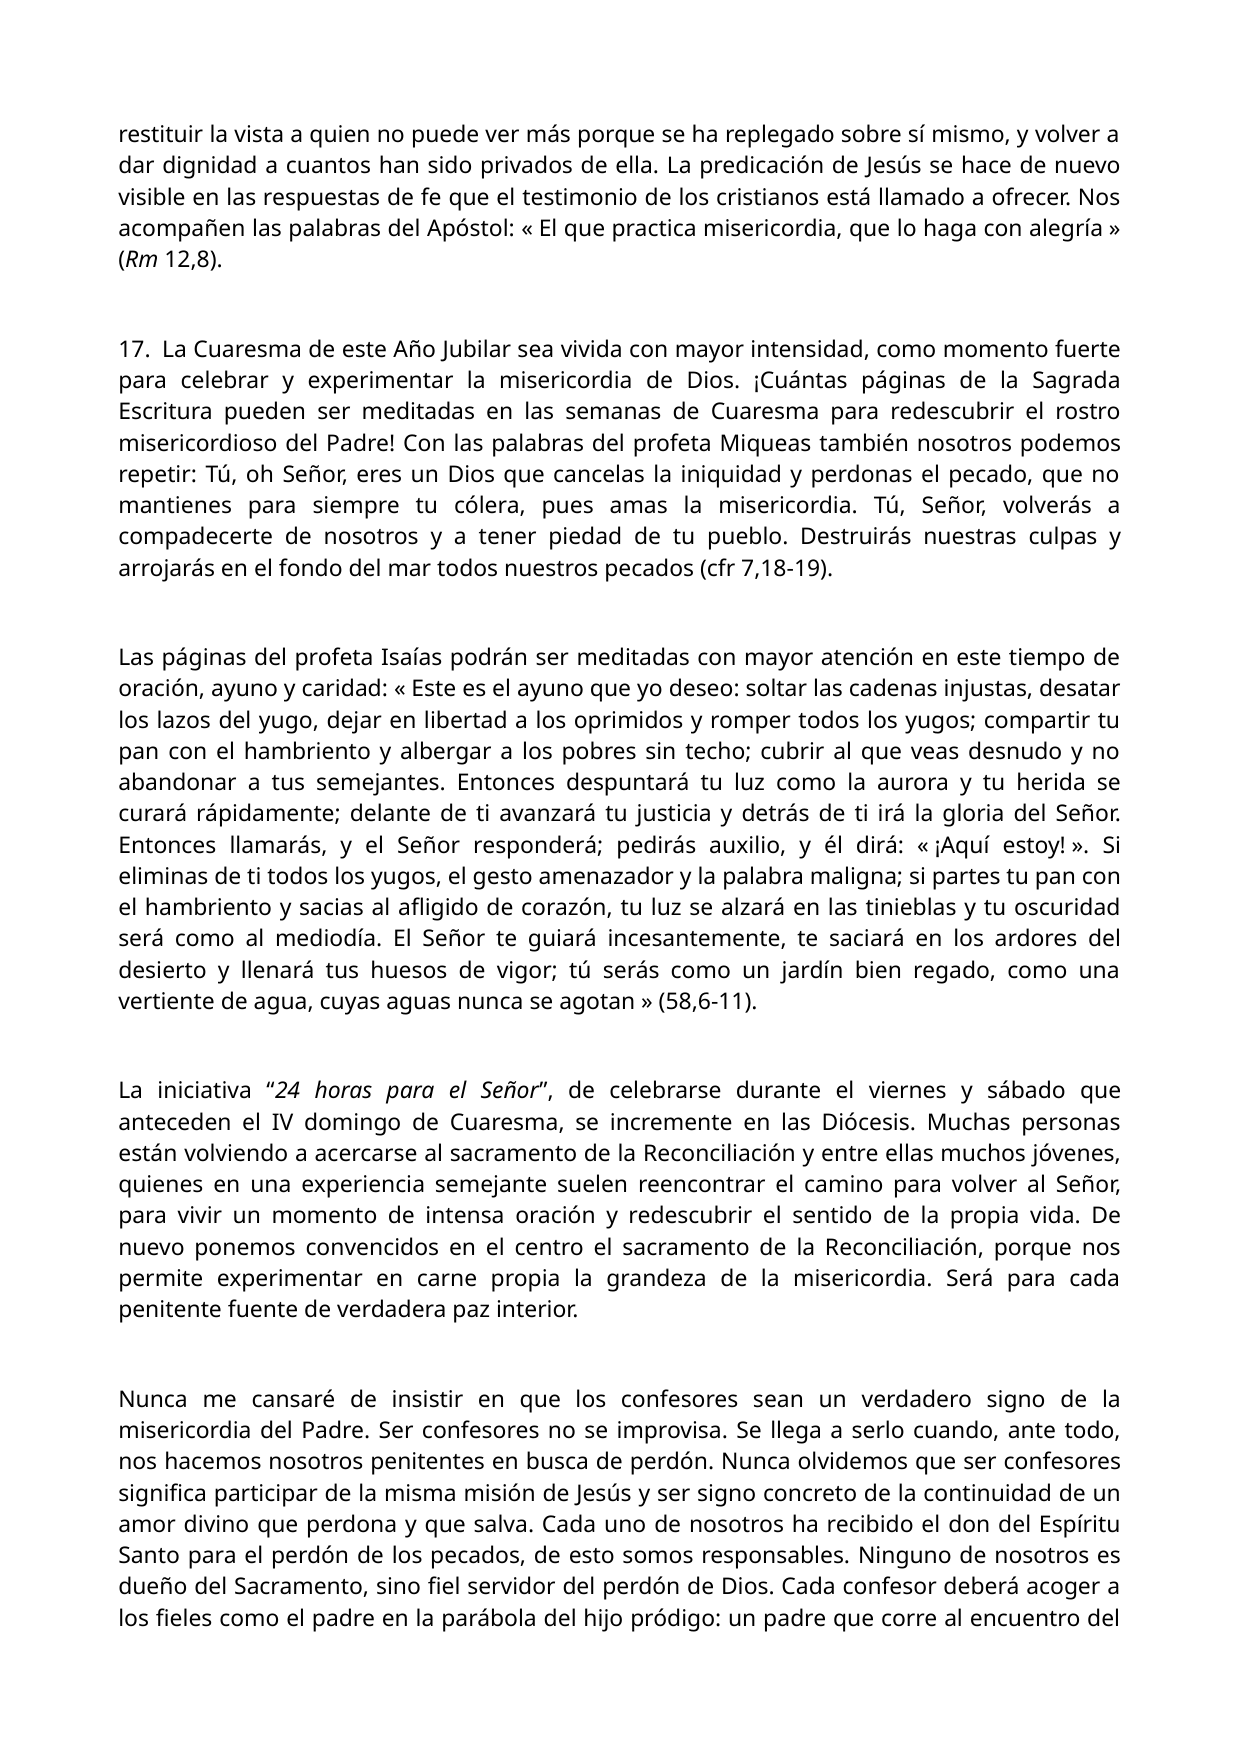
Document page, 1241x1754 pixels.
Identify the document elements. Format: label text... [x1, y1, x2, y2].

text Nunca me cansaré de insistir en que los confesores sean un verdadero signo de la misericordia del Padre. Ser confesores no se improvisa. Se llega a serlo cuando, ante todo, nos hacemos nosotros penitentes en busca de perdón. Nunca olvidemos que ser confesores significa participar de la misma misión de Jesús y ser signo concreto de la continuidad de un amor divino que perdona y que salva. Cada uno de nosotros ha recibido el don del Espíritu Santo para el perdón de los pecados, de esto somos responsables. Ninguno de nosotros es dueño del Sacramento, sino fiel servidor del perdón de Dios. Cada confesor deberá acoger a los fieles como el padre en la parábola del hijo pródigo: un padre que corre al encuentro del [118, 1383, 1122, 1633]
text La iniciativa “24 horas para el Señor”, de celebrarse durante el viernes y sábado que anteceden el IV domingo de Cuaresma, se incremente en las Diócesis. Muchas personas están volviendo a acercarse al sacramento de la Reconciliación y entre ellas muchos jóvenes, quienes en una experiencia semejante suelen reencontrar el camino para volver al Señor, para vivir un momento de intensa oración y redescubrir el sentido de la propia vida. De nuevo ponemos convencidos en el centro el sacramento de la Reconciliación, porque nos permite experimentar en carne propia la grandeza de la misericordia. Será para cada penitente fuente de verdadera paz interior. [118, 1074, 1122, 1324]
text Las páginas del profeta Isaías podrán ser meditadas con mayor atención en este tiempo de oración, ayuno y caridad: « Este es el ayuno que yo deseo: soltar las cadenas injustas, desatar los lazos del yugo, dejar en libertad a los oprimidos y romper todos los yugos; compartir tu pan con el hambriento y albergar a los pobres sin techo; cubrir al que veas desnudo y no abandonar a tus semejantes. Entonces despuntará tu luz como la aurora y tu herida se curará rápidamente; delante de ti avanzará tu justicia y detrás de ti irá la gloria del Señor. Entonces llamarás, y el Señor responderá; pedirás auxilio, y él dirá: « ¡Aquí estoy! ». Si eliminas de ti todos los yugos, el gesto amenazador y la palabra maligna; si partes tu pan con el hambriento y sacias al afligido de corazón, tu luz se alzará en las tinieblas y tu oscuridad será como al mediodía. El Señor te guiará incesantemente, te saciará en los ardores del desierto y llenará tus huesos de vigor; tú serás como un jardín bien regado, como una vertiente de agua, cuyas aguas nunca se agotan » (58,6-11). [118, 641, 1122, 1016]
text 17. La Cuaresma de este Año Jubilar sea vivida con mayor intensidad, como momento fuerte para celebrar y experimentar la misericordia de Dios. ¡Cuántas páginas de la Sagrada Escritura pueden ser meditadas en las semanas de Cuaresma para redescubrir el rostro misericordioso del Padre! Con las palabras del profeta Miqueas también nosotros podemos repetir: Tú, oh Señor, eres un Dios que cancelas la iniquidad y perdonas el pecado, que no mantienes para siempre tu cólera, pues amas la misericordia. Tú, Señor, volverás a compadecerte de nosotros y a tener piedad de tu pueblo. Destruirás nuestras culpas y arrojarás en el fondo del mar todos nuestros pecados (cfr 7,18-19). [118, 333, 1122, 583]
text restituir la vista a quien no puede ver más porque se ha replegado sobre sí mismo, y volver a dar dignidad a cuantos han sido privados de ella. La predicación de Jesús se hace de nuevo visible en las respuestas de fe que el testimonio de los cristianos está llamado a ofrecer. Nos acompañen las palabras del Apóstol: « El que practica misericordia, que lo haga con alegría » (Rm 12,8). [118, 118, 1122, 274]
